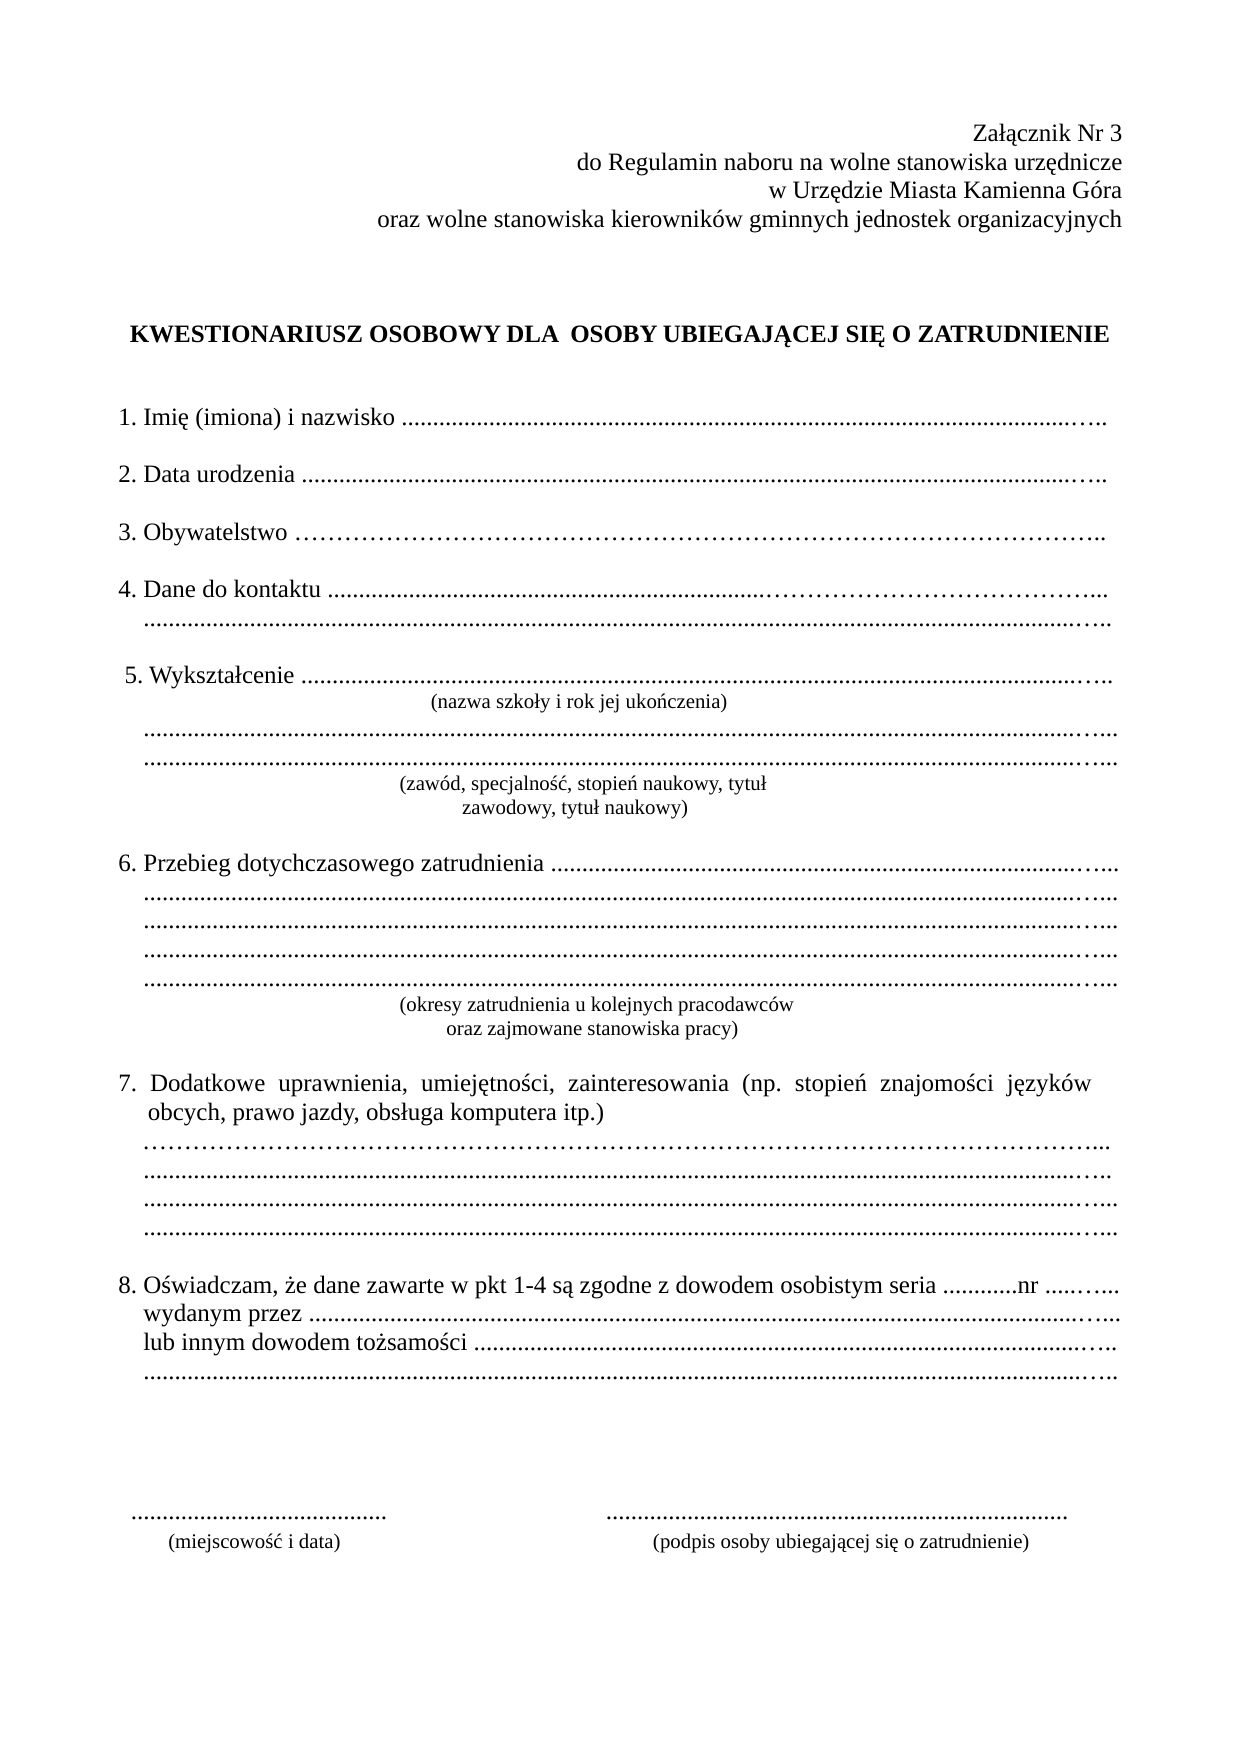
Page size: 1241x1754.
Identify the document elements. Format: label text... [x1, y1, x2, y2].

text 4. Dane do kontaktu ......................................................................…………………………………... [118, 574, 1122, 603]
text 7. Dodatkowe uprawnienia, umiejętności, zainteresowania (np. stopień znajomości języków obcych, prawo jazdy, obsługa komputera itp.) [118, 1068, 1093, 1126]
text .....................................................................................................................................................…... [118, 934, 1122, 963]
text .....................................................................................................................................................…... [118, 742, 1122, 771]
text .....................................................................................................................................................…... [118, 1212, 1122, 1241]
text .....................................................................................................................................................….. [118, 1155, 1122, 1183]
text 5. Wykształcenie ............................................................................................................................….. [118, 661, 1122, 689]
text (nazwa szkoły i rok jej ukończenia) [118, 689, 1122, 713]
text .....................................................................................................................................................…... [118, 877, 1122, 905]
text oraz zajmowane stanowiska pracy) [118, 1016, 1122, 1040]
text 6. Przebieg dotychczasowego zatrudnienia ....................................................................................…... [118, 848, 1122, 877]
text Załącznik Nr 3 [118, 118, 1122, 147]
text .....................................................................................................................................................…... [118, 905, 1122, 934]
text ......................................... .......................................................................... (miejscowość i data) (podpis osoby ubiegającej się o zatrudnienie) [118, 1467, 1122, 1553]
text wydanym przez ...........................................................................................................................…... [118, 1298, 1122, 1327]
text KWESTIONARIUSZ OSOBOWY DLA OSOBY UBIEGAJĄCEJ SIĘ O ZATRUDNIENIE [118, 319, 1122, 348]
text zawodowy, tytuł naukowy) [118, 795, 1122, 819]
text (okresy zatrudnienia u kolejnych pracodawców [118, 992, 1122, 1016]
text (zawód, specjalność, stopień naukowy, tytuł [118, 771, 1122, 795]
text 1. Imię (imiona) i nazwisko ...........................................................................................................….. [118, 402, 1122, 431]
text 8. Oświadczam, że dane zawarte w pkt 1-4 są zgodne z dowodem osobistym seria ............nr .....…... [118, 1270, 1122, 1298]
text do Regulamin naboru na wolne stanowiska urzędnicze [118, 147, 1122, 176]
text .....................................................................................................................................................….. [118, 603, 1122, 632]
text .....................................................................................................................................................…... [118, 713, 1122, 742]
text ……………………………………………………………………………………………………... [142, 1126, 1116, 1155]
text .....................................................................................................................................................…... [118, 1183, 1122, 1212]
text 3. Obywatelstwo …………………………………………………………………………………….. [118, 517, 1122, 546]
text 2. Data urodzenia ...........................................................................................................................….. [118, 459, 1122, 488]
text .....................................................................................................................................................…... [118, 963, 1122, 992]
text oraz wolne stanowiska kierowników gminnych jednostek organizacyjnych [118, 204, 1122, 233]
text lub innym dowodem tożsamości .................................................................................................….. [118, 1327, 1122, 1356]
text w Urzędzie Miasta Kamienna Góra [118, 176, 1122, 204]
text ......................................................................................................................................................….. [118, 1356, 1122, 1385]
